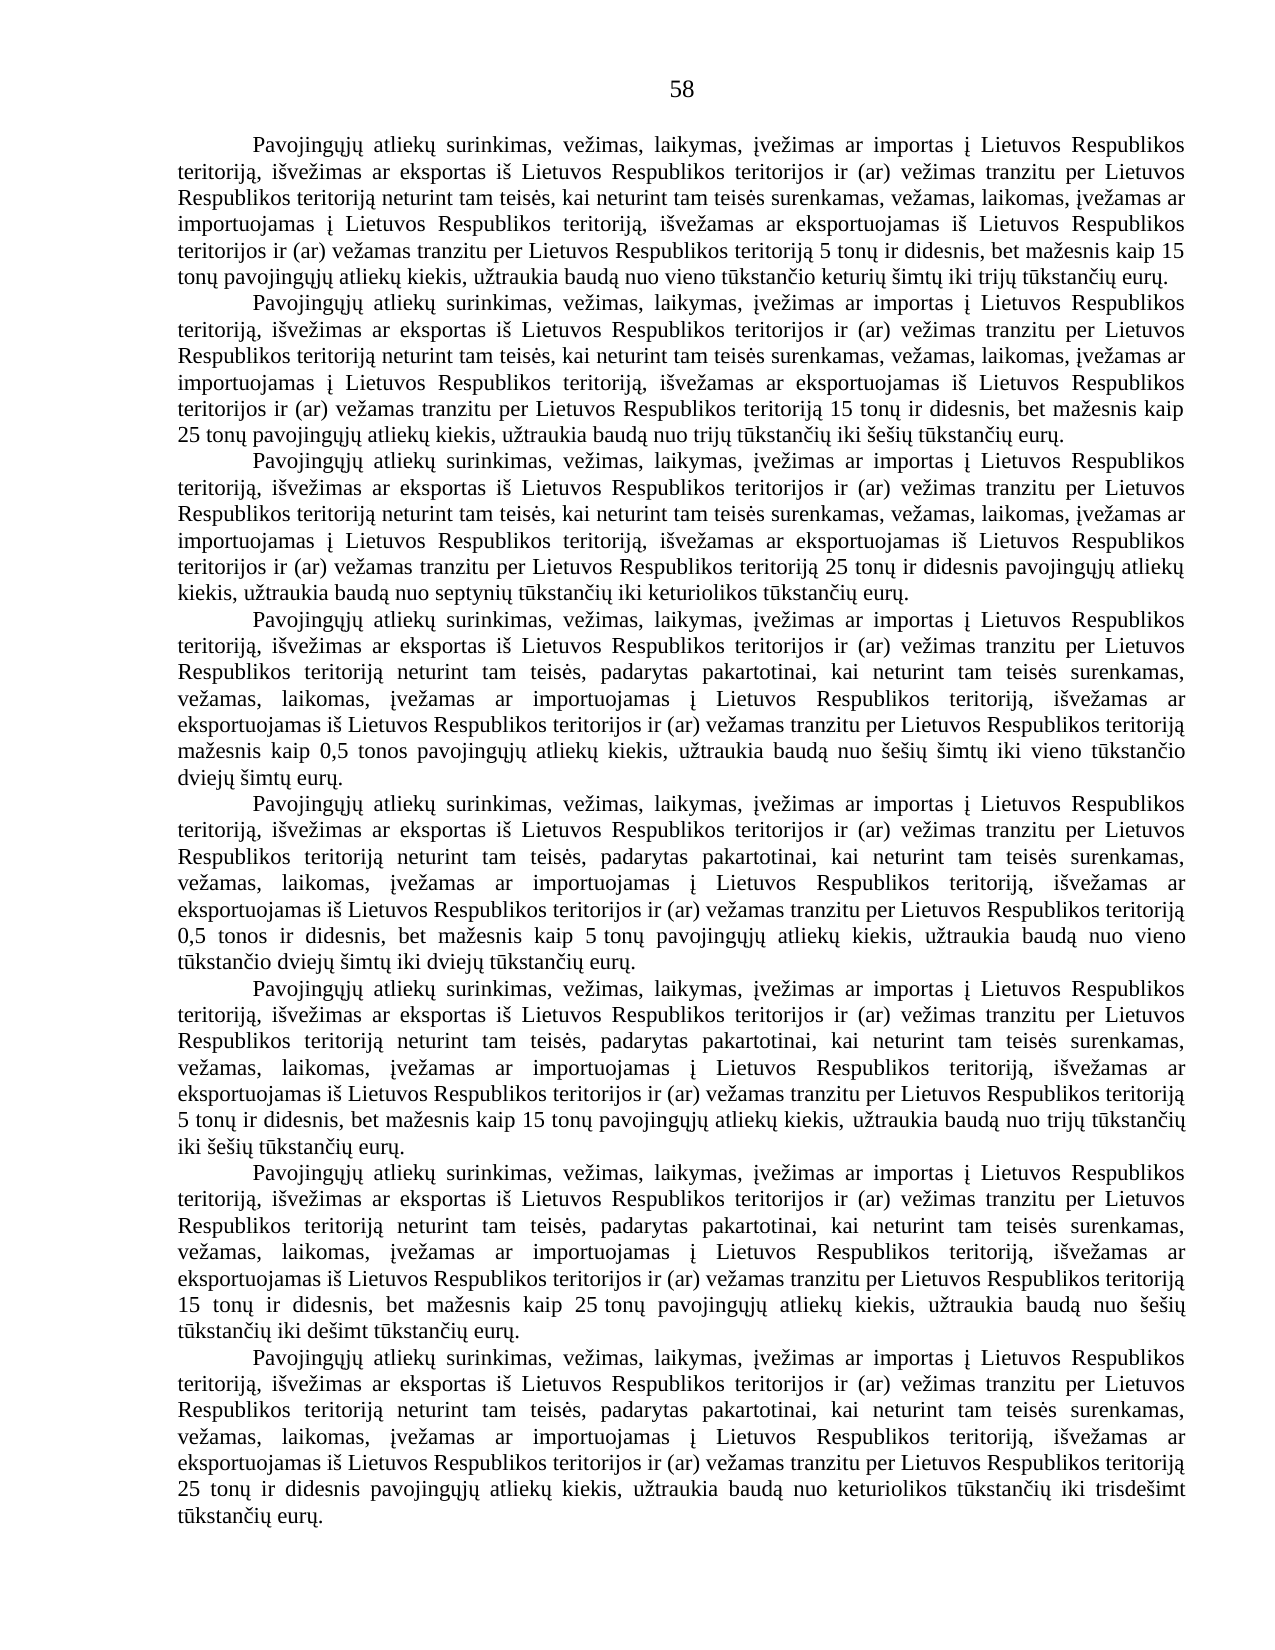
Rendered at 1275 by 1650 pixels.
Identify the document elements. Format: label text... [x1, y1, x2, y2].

text Pavojingųjų atliekų surinkimas, vežimas, laikymas, įvežimas ar importas į Lietuvos Respublikos teritoriją, išvežimas ar eksportas iš Lietuvos Respublikos teritorijos ir (ar) vežimas tranzitu per Lietuvos Respublikos teritoriją neturint tam teisės, padarytas pakartotinai, kai neturint tam teisės surenkamas, vežamas, laikomas, įvežamas ar importuojamas į Lietuvos Respublikos teritoriją, išvežamas ar eksportuojamas iš Lietuvos Respublikos teritorijos ir (ar) vežamas tranzitu per Lietuvos Respublikos teritoriją 15 tonų ir didesnis, bet mažesnis kaip 25 tonų pavojingųjų atliekų kiekis, užtraukia baudą nuo šešių tūkstančių iki dešimt tūkstančių eurų. [177, 1159, 1186, 1344]
text Pavojingųjų atliekų surinkimas, vežimas, laikymas, įvežimas ar importas į Lietuvos Respublikos teritoriją, išvežimas ar eksportas iš Lietuvos Respublikos teritorijos ir (ar) vežimas tranzitu per Lietuvos Respublikos teritoriją neturint tam teisės, padarytas pakartotinai, kai neturint tam teisės surenkamas, vežamas, laikomas, įvežamas ar importuojamas į Lietuvos Respublikos teritoriją, išvežamas ar eksportuojamas iš Lietuvos Respublikos teritorijos ir (ar) vežamas tranzitu per Lietuvos Respublikos teritoriją mažesnis kaip 0,5 tonos pavojingųjų atliekų kiekis, užtraukia baudą nuo šešių šimtų iki vieno tūkstančio dviejų šimtų eurų. [177, 606, 1186, 790]
text Pavojingųjų atliekų surinkimas, vežimas, laikymas, įvežimas ar importas į Lietuvos Respublikos teritoriją, išvežimas ar eksportas iš Lietuvos Respublikos teritorijos ir (ar) vežimas tranzitu per Lietuvos Respublikos teritoriją neturint tam teisės, kai neturint tam teisės surenkamas, vežamas, laikomas, įvežamas ar importuojamas į Lietuvos Respublikos teritoriją, išvežamas ar eksportuojamas iš Lietuvos Respublikos teritorijos ir (ar) vežamas tranzitu per Lietuvos Respublikos teritoriją 15 tonų ir didesnis, bet mažesnis kaip 25 tonų pavojingųjų atliekų kiekis, užtraukia baudą nuo trijų tūkstančių iki šešių tūkstančių eurų. [177, 289, 1186, 448]
text Pavojingųjų atliekų surinkimas, vežimas, laikymas, įvežimas ar importas į Lietuvos Respublikos teritoriją, išvežimas ar eksportas iš Lietuvos Respublikos teritorijos ir (ar) vežimas tranzitu per Lietuvos Respublikos teritoriją neturint tam teisės, padarytas pakartotinai, kai neturint tam teisės surenkamas, vežamas, laikomas, įvežamas ar importuojamas į Lietuvos Respublikos teritoriją, išvežamas ar eksportuojamas iš Lietuvos Respublikos teritorijos ir (ar) vežamas tranzitu per Lietuvos Respublikos teritoriją 5 tonų ir didesnis, bet mažesnis kaip 15 tonų pavojingųjų atliekų kiekis, užtraukia baudą nuo trijų tūkstančių iki šešių tūkstančių eurų. [177, 975, 1186, 1159]
text Pavojingųjų atliekų surinkimas, vežimas, laikymas, įvežimas ar importas į Lietuvos Respublikos teritoriją, išvežimas ar eksportas iš Lietuvos Respublikos teritorijos ir (ar) vežimas tranzitu per Lietuvos Respublikos teritoriją neturint tam teisės, padarytas pakartotinai, kai neturint tam teisės surenkamas, vežamas, laikomas, įvežamas ar importuojamas į Lietuvos Respublikos teritoriją, išvežamas ar eksportuojamas iš Lietuvos Respublikos teritorijos ir (ar) vežamas tranzitu per Lietuvos Respublikos teritoriją 25 tonų ir didesnis pavojingųjų atliekų kiekis, užtraukia baudą nuo keturiolikos tūkstančių iki trisdešimt tūkstančių eurų. [177, 1344, 1186, 1528]
text Pavojingųjų atliekų surinkimas, vežimas, laikymas, įvežimas ar importas į Lietuvos Respublikos teritoriją, išvežimas ar eksportas iš Lietuvos Respublikos teritorijos ir (ar) vežimas tranzitu per Lietuvos Respublikos teritoriją neturint tam teisės, padarytas pakartotinai, kai neturint tam teisės surenkamas, vežamas, laikomas, įvežamas ar importuojamas į Lietuvos Respublikos teritoriją, išvežamas ar eksportuojamas iš Lietuvos Respublikos teritorijos ir (ar) vežamas tranzitu per Lietuvos Respublikos teritoriją 0,5 tonos ir didesnis, bet mažesnis kaip 5 tonų pavojingųjų atliekų kiekis, užtraukia baudą nuo vieno tūkstančio dviejų šimtų iki dviejų tūkstančių eurų. [177, 790, 1186, 975]
text Pavojingųjų atliekų surinkimas, vežimas, laikymas, įvežimas ar importas į Lietuvos Respublikos teritoriją, išvežimas ar eksportas iš Lietuvos Respublikos teritorijos ir (ar) vežimas tranzitu per Lietuvos Respublikos teritoriją neturint tam teisės, kai neturint tam teisės surenkamas, vežamas, laikomas, įvežamas ar importuojamas į Lietuvos Respublikos teritoriją, išvežamas ar eksportuojamas iš Lietuvos Respublikos teritorijos ir (ar) vežamas tranzitu per Lietuvos Respublikos teritoriją 5 tonų ir didesnis, bet mažesnis kaip 15 tonų pavojingųjų atliekų kiekis, užtraukia baudą nuo vieno tūkstančio keturių šimtų iki trijų tūkstančių eurų. [177, 131, 1186, 289]
text Pavojingųjų atliekų surinkimas, vežimas, laikymas, įvežimas ar importas į Lietuvos Respublikos teritoriją, išvežimas ar eksportas iš Lietuvos Respublikos teritorijos ir (ar) vežimas tranzitu per Lietuvos Respublikos teritoriją neturint tam teisės, kai neturint tam teisės surenkamas, vežamas, laikomas, įvežamas ar importuojamas į Lietuvos Respublikos teritoriją, išvežamas ar eksportuojamas iš Lietuvos Respublikos teritorijos ir (ar) vežamas tranzitu per Lietuvos Respublikos teritoriją 25 tonų ir didesnis pavojingųjų atliekų kiekis, užtraukia baudą nuo septynių tūkstančių iki keturiolikos tūkstančių eurų. [177, 448, 1186, 606]
